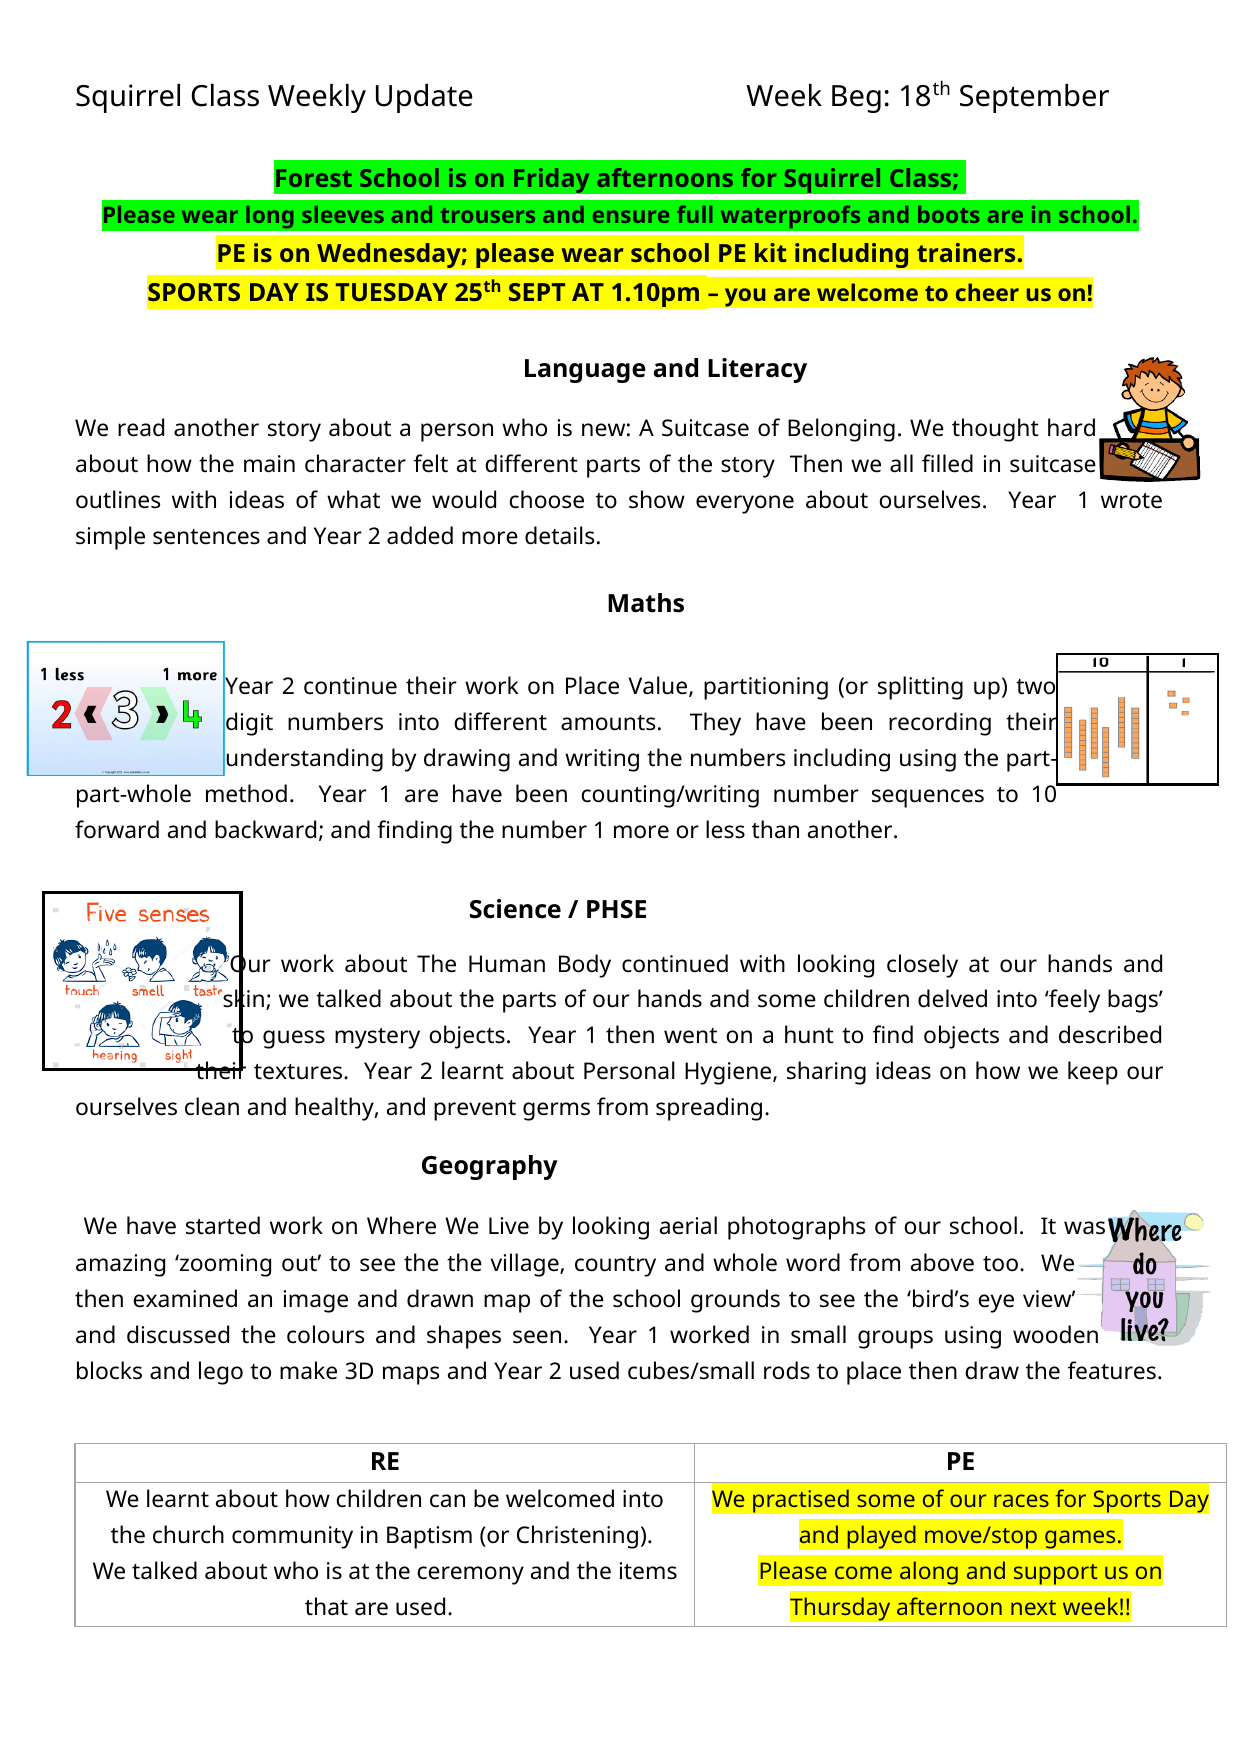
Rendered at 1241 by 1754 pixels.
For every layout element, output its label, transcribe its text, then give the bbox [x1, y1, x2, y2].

text Geography [75, 1148, 1165, 1182]
table_cell We learnt about how children can be welcomed into the church community in Baptism (or Christening). We talked about who is at the ceremony and the items that are used. [76, 1483, 694, 1626]
text Our work about The Human Body continued with looking closely at our hands and skin; we talked about the parts of our hands and some children delved into ‘feely bags’ to guess mystery objects. Year 1 then went on a hunt to find objects and described their textures. Year 2 learnt about Personal Hygiene, sharing ideas on how we keep our ourselves clean and healthy, and prevent germs from spreading. [75, 947, 1165, 1122]
text Squirrel Class Weekly Update Week Beg: 18th September [75, 75, 1165, 115]
table_header RE [76, 1444, 694, 1482]
text PE is on Wednesday; please wear school PE kit including trainers. [75, 235, 1165, 269]
text [75, 894, 239, 926]
text Forest School is on Friday afternoons for Squirrel Class; [75, 160, 1165, 194]
text Please wear long sleeves and trousers and ensure full waterproofs and boots are in school. [75, 199, 1165, 231]
text We have started work on Where We Live by looking aerial photographs of our school. It was amazing ‘zooming out’ to see the the village, country and whole word from above too. We then examined an image and drawn map of the school grounds to see the ‘bird’s eye view’ and discussed the colours and shapes seen. Year 1 worked in small groups using wooden blocks and lego to make 3D maps and Year 2 used cubes/small rods to place then draw the features. [75, 1208, 1165, 1418]
text Science / PHSE [243, 892, 1165, 926]
text Year 2 continue their work on Place Value, partitioning (or splitting up) two digit numbers into different amounts. They have been recording their understanding by drawing and writing the numbers including using the part-part-whole method. Year 1 are have been counting/writing number sequences to 10 forward and backward; and finding the number 1 more or less than another. [75, 670, 1165, 845]
table_header PE [695, 1444, 1226, 1482]
table_cell We practised some of our races for Sports Day and played move/stop games. Please come along and support us on Thursday afternoon next week!! [695, 1483, 1226, 1626]
text Language and Literacy [75, 346, 1165, 386]
text We read another story about a person who is new: A Suitcase of Belonging. We thought hard about how the main character felt at different parts of the story Then we all filled in suitcase outlines with ideas of what we would choose to show everyone about ourselves. Year 1 wrote simple sentences and Year 2 added more details. [75, 412, 1165, 551]
text SPORTS DAY IS TUESDAY 25th SEPT AT 1.10pm – you are welcome to cheer us on! [75, 274, 1165, 309]
text Maths [75, 585, 1165, 619]
